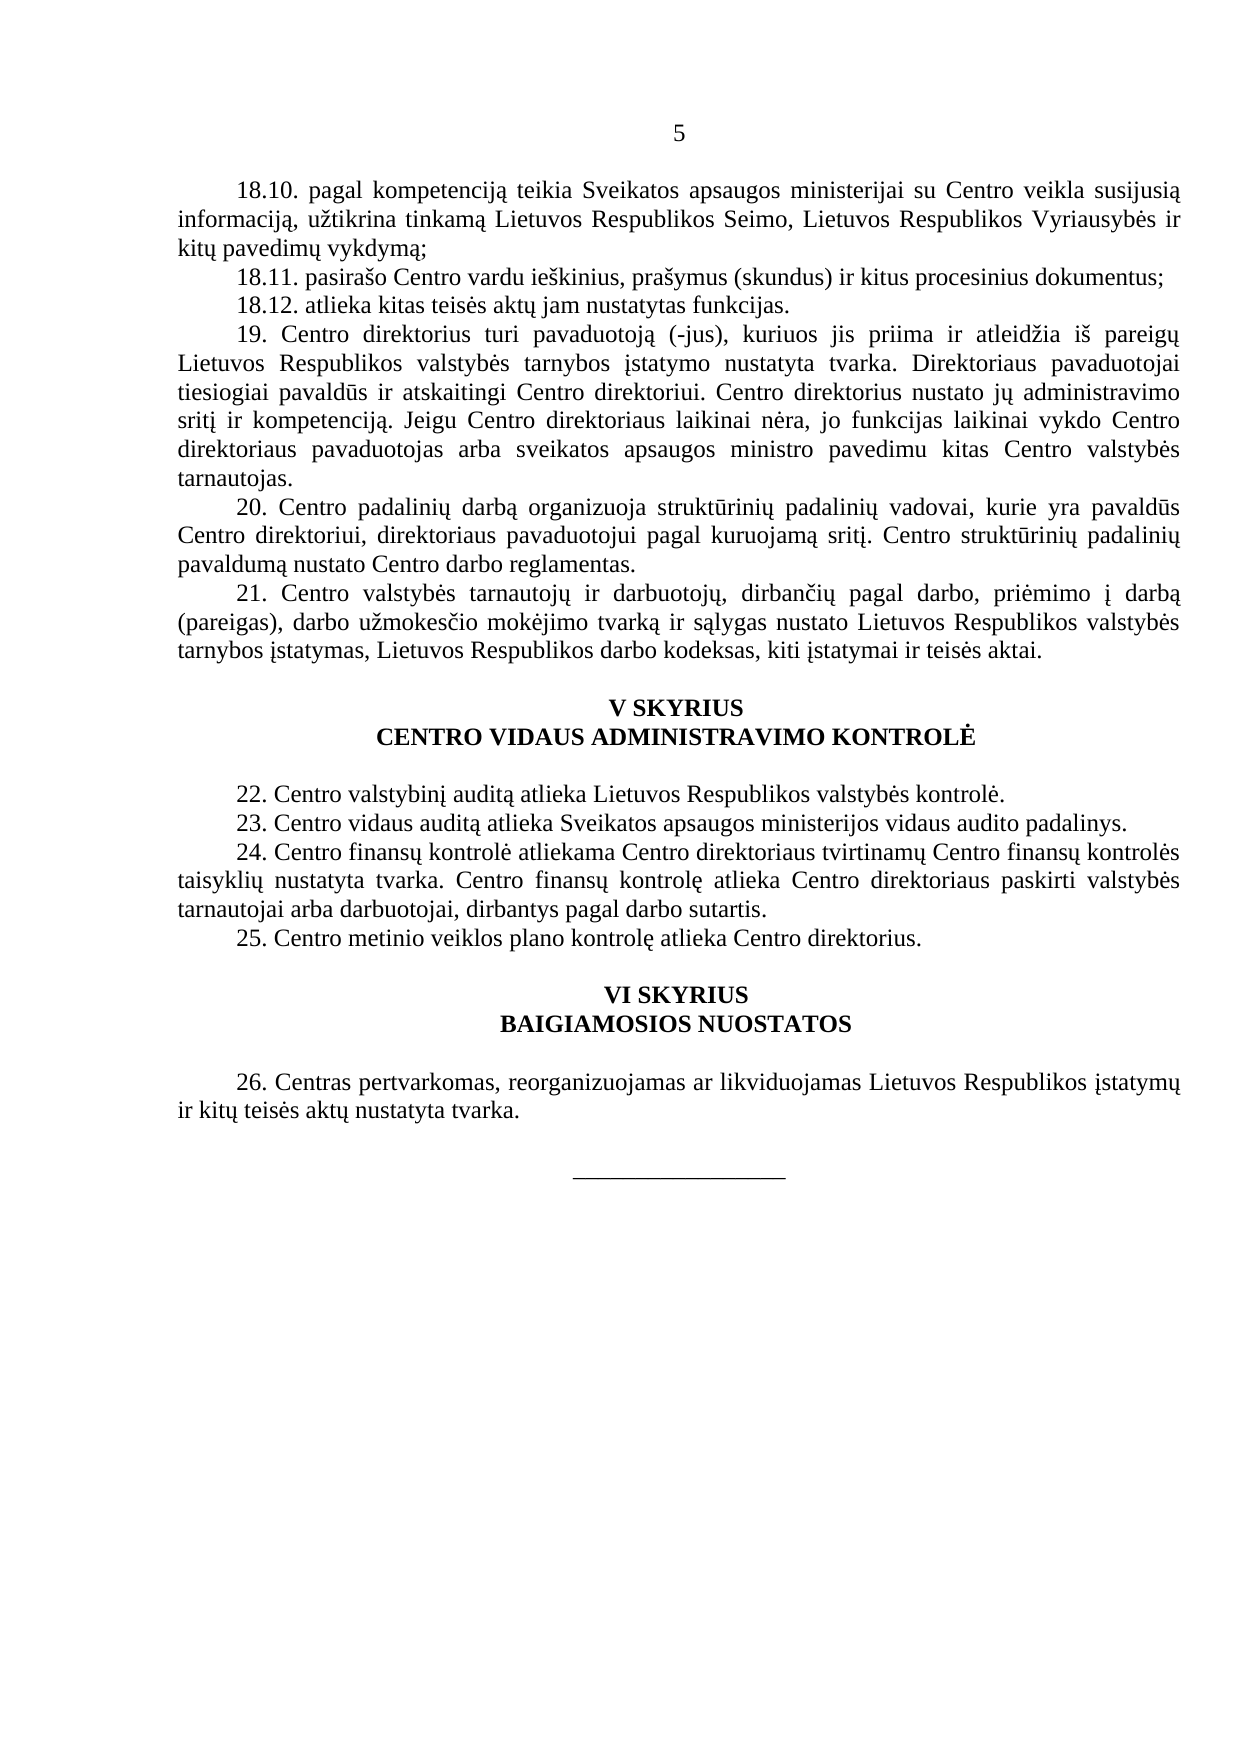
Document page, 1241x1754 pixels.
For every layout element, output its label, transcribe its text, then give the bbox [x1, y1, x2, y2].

text 18.11. pasirašo Centro vardu ieškinius, prašymus (skundus) ir kitus procesinius dokumentus; [177, 262, 1181, 291]
text CENTRO VIDAUS ADMINISTRAVIMO KONTROLĖ [177, 722, 1181, 751]
text 25. Centro metinio veiklos plano kontrolę atlieka Centro direktorius. [177, 923, 1181, 952]
text 18.12. atlieka kitas teisės aktų jam nustatytas funkcijas. [177, 291, 1181, 319]
text BAIGIAMOSIOS NUOSTATOS [177, 1009, 1181, 1038]
text 23. Centro vidaus auditą atlieka Sveikatos apsaugos ministerijos vidaus audito padalinys. [177, 808, 1181, 837]
text 26. Centras pertvarkomas, reorganizuojamas ar likviduojamas Lietuvos Respublikos įstatymų ir kitų teisės aktų nustatyta tvarka. [177, 1067, 1181, 1124]
text 24. Centro finansų kontrolė atliekama Centro direktoriaus tvirtinamų Centro finansų kontrolės taisyklių nustatyta tvarka. Centro finansų kontrolę atlieka Centro direktoriaus paskirti valstybės tarnautojai arba darbuotojai, dirbantys pagal darbo sutartis. [177, 837, 1181, 923]
text _________________ [177, 1153, 1181, 1182]
text V SKYRIUS [177, 693, 1181, 722]
text 22. Centro valstybinį auditą atlieka Lietuvos Respublikos valstybės kontrolė. [177, 779, 1181, 808]
text 19. Centro direktorius turi pavaduotoją (-jus), kuriuos jis priima ir atleidžia iš pareigų Lietuvos Respublikos valstybės tarnybos įstatymo nustatyta tvarka. Direktoriaus pavaduotojai tiesiogiai pavaldūs ir atskaitingi Centro direktoriui. Centro direktorius nustato jų administravimo sritį ir kompetenciją. Jeigu Centro direktoriaus laikinai nėra, jo funkcijas laikinai vykdo Centro direktoriaus pavaduotojas arba sveikatos apsaugos ministro pavedimu kitas Centro valstybės tarnautojas. [177, 319, 1181, 492]
text 21. Centro valstybės tarnautojų ir darbuotojų, dirbančių pagal darbo, priėmimo į darbą (pareigas), darbo užmokesčio mokėjimo tvarką ir sąlygas nustato Lietuvos Respublikos valstybės tarnybos įstatymas, Lietuvos Respublikos darbo kodeksas, kiti įstatymai ir teisės aktai. [177, 578, 1181, 664]
text 18.10. pagal kompetenciją teikia Sveikatos apsaugos ministerijai su Centro veikla susijusią informaciją, užtikrina tinkamą Lietuvos Respublikos Seimo, Lietuvos Respublikos Vyriausybės ir kitų pavedimų vykdymą; [177, 176, 1181, 262]
text 20. Centro padalinių darbą organizuoja struktūrinių padalinių vadovai, kurie yra pavaldūs Centro direktoriui, direktoriaus pavaduotojui pagal kuruojamą sritį. Centro struktūrinių padalinių pavaldumą nustato Centro darbo reglamentas. [177, 492, 1181, 578]
text VI SKYRIUS [177, 981, 1181, 1009]
